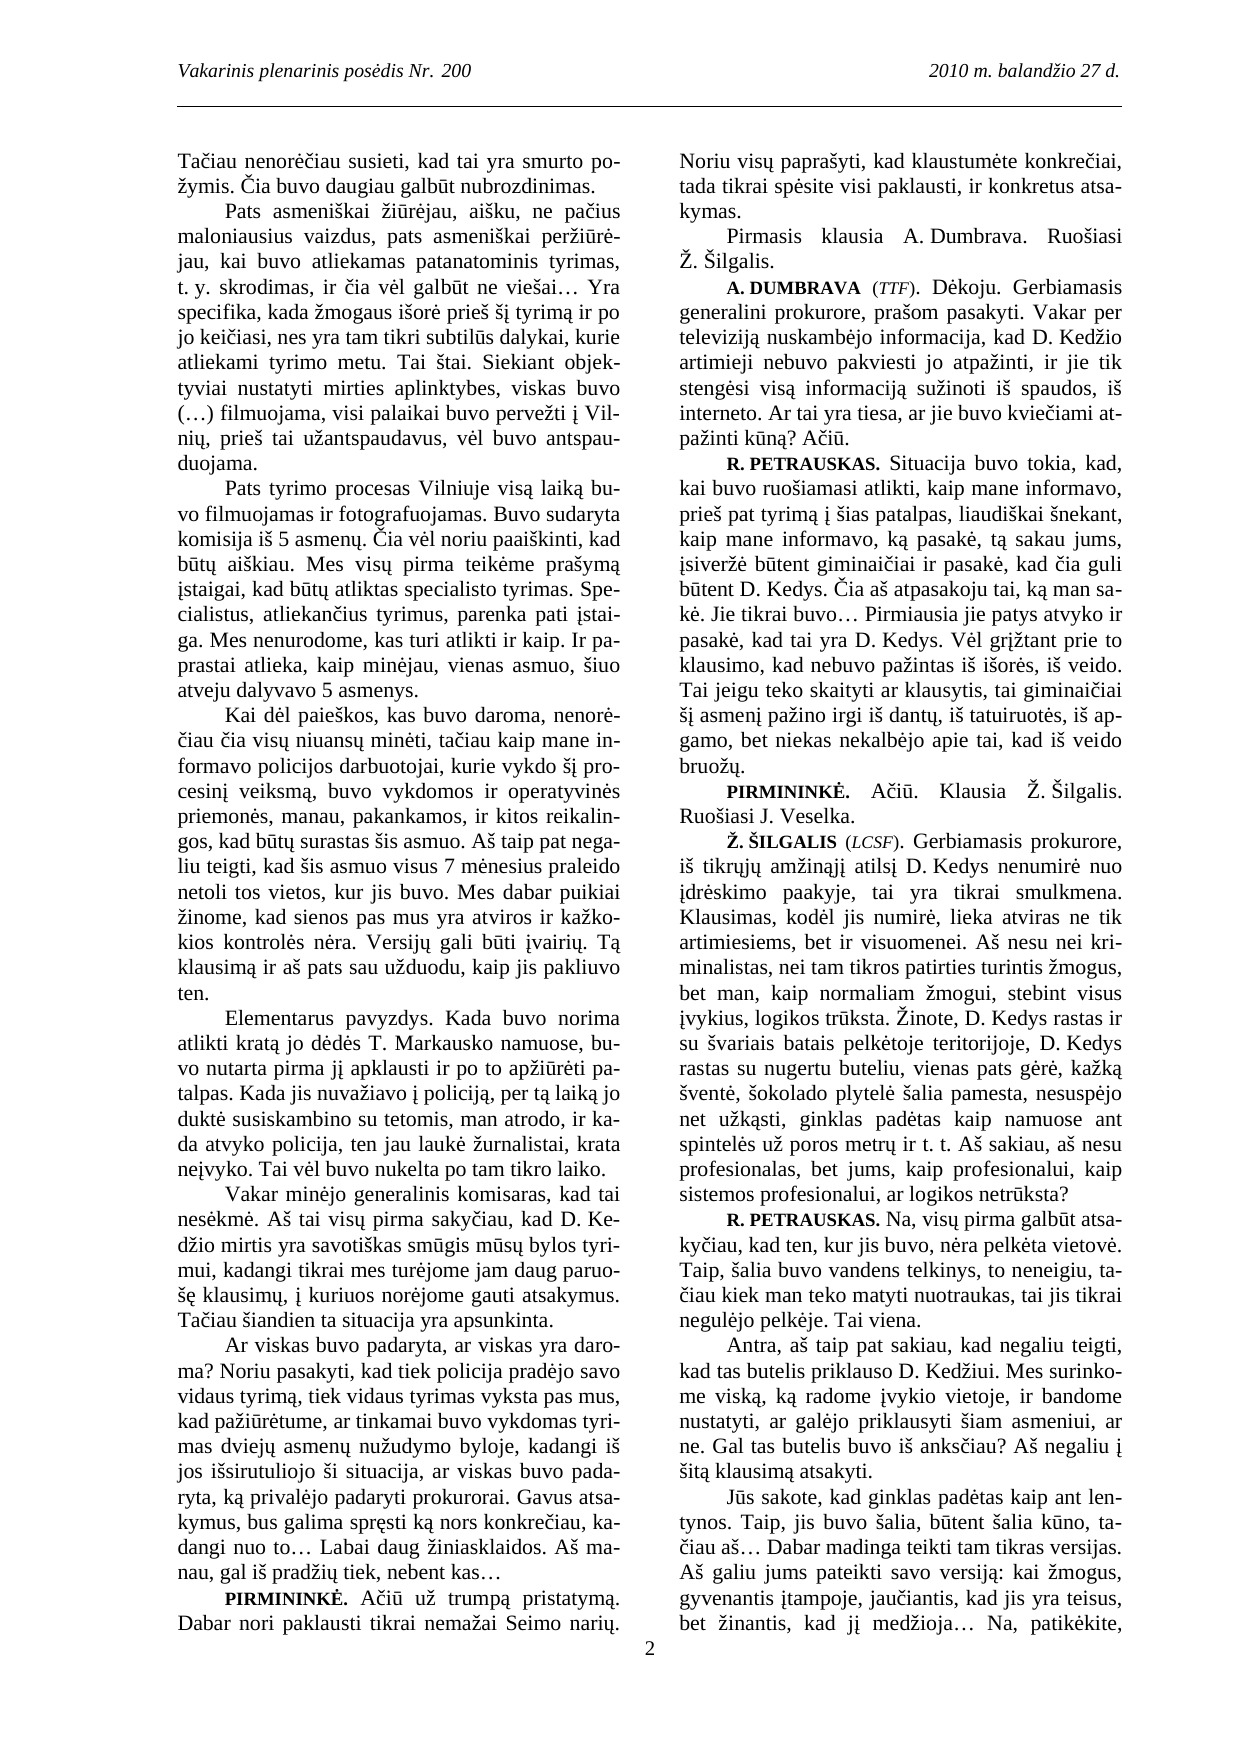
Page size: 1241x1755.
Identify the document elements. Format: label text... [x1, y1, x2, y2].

text No­riu vi­sų pa­pra­šy­ti, kad klaus­tu­mė­te kon­kre­čiai, ta­da tik­rai spė­si­te vi­si pa­klaus­ti, ir kon­kre­tus at­sa­ky­mas. [679, 148, 1122, 223]
text Jūs sa­ko­te, kad gin­klas pa­dė­tas kaip ant len­ty­nos. Taip, jis bu­vo ša­lia, bū­tent ša­lia kū­no, ta­čiau aš… Da­bar ma­din­ga teik­ti tam tik­ras ver­si­jas. Aš ga­liu jums pa­teik­ti sa­vo ver­si­ją: kai žmo­gus, gy­ve­nan­tis įtam­po­je, jau­čian­tis, kad jis yra tei­sus, bet ži­nan­tis, kad jį me­džio­ja… Na, pa­ti­kė­ki­te, [679, 1484, 1122, 1635]
text Va­kar mi­nė­jo ge­ne­ra­li­nis ko­mi­sa­ras, kad tai ne­sėk­mė. Aš tai vi­sų pir­ma sa­ky­čiau, kad D. Ke­džio mir­tis yra sa­vo­tiš­kas smū­gis mū­sų by­los ty­ri­mui, ka­dan­gi tik­rai mes tu­rė­jo­me jam daug pa­ruo­šę klau­si­mų, į ku­riuos no­rė­jo­me gau­ti at­sa­ky­mus. Ta­čiau šian­dien ta si­tu­a­ci­ja yra ap­sun­kin­ta. [177, 1181, 620, 1332]
text Ele­men­ta­rus pa­vyz­dys. Ka­da bu­vo no­ri­ma at­lik­ti kra­tą jo dė­dės T. Mar­kaus­ko na­muo­se, bu­vo nu­tar­ta pir­ma jį ap­klaus­ti ir po to ap­žiū­rė­ti pa­tal­pas. Ka­da jis nu­va­žia­vo į po­li­ci­ją, per tą lai­ką jo duk­tė su­si­skam­bi­no su te­to­mis, man at­ro­do, ir ka­da at­vy­ko po­li­ci­ja, ten jau lau­kė žur­na­lis­tai, kra­ta ne­įvy­ko. Tai vėl bu­vo nu­kel­ta po tam tik­ro lai­ko. [177, 1005, 620, 1181]
text Ta­čiau ne­no­rė­čiau su­sie­ti, kad tai yra smur­to po­žy­mis. Čia bu­vo dau­giau gal­būt nu­broz­di­ni­mas. [177, 148, 620, 198]
text Ar vis­kas bu­vo pa­da­ry­ta, ar vis­kas yra da­ro­ma? No­riu pa­sa­ky­ti, kad tiek po­li­ci­ja pra­dė­jo sa­vo vi­daus ty­ri­mą, tiek vi­daus ty­ri­mas vyks­ta pas mus, kad pa­žiū­rė­tu­me, ar tin­ka­mai bu­vo vyk­do­mas ty­ri­mas dvie­jų as­me­nų nu­žu­dy­mo by­lo­je, ka­dan­gi iš jos iš­si­ru­tu­lio­jo ši si­tu­a­ci­ja, ar vis­kas bu­vo pa­da­ry­ta, ką pri­va­lė­jo pa­da­ry­ti pro­ku­ro­rai. Ga­vus at­sa­ky­mus, bus ga­li­ma spręs­ti ką nors kon­kre­čiau, ka­dan­gi nuo to… La­bai daug ži­niask­lai­dos. Aš ma­nau, gal iš pra­džių tiek, ne­bent kas… [177, 1332, 620, 1584]
text PIRMININKĖ. Ačiū už trum­pą pri­sta­ty­mą. Da­bar no­ri pa­klaus­ti tik­rai ne­ma­žai Sei­mo na­rių. [177, 1584, 620, 1635]
text Pats as­me­niš­kai žiū­rė­jau, aiš­ku, ne pa­čius ma­lo­niau­sius vaiz­dus, pats as­me­niš­kai per­žiū­rė­jau, kai bu­vo at­lie­ka­mas pa­ta­na­to­mi­nis ty­ri­mas, t. y. skro­di­mas, ir čia vėl gal­būt ne vie­šai… Yra spe­ci­fi­ka, ka­da žmo­gaus iš­orė prieš šį ty­ri­mą ir po jo kei­čia­si, nes yra tam tik­ri sub­ti­lūs da­ly­kai, ku­rie at­lie­ka­mi ty­ri­mo me­tu. Tai štai. Sie­kiant ob­jek­tyviai nu­sta­ty­ti mir­ties ap­link­ty­bes, vis­kas bu­vo (…) fil­muo­ja­ma, vi­si pa­lai­kai bu­vo per­vež­ti į Vil­nių, prieš tai už­ant­spau­da­vus, vėl bu­vo ant­spau­duo­ja­ma. [177, 198, 620, 475]
text Ž. ŠILGALIS (LCSF). Ger­bia­ma­sis pro­ku­ro­re, iš tik­rų­jų am­ži­ną­jį atil­sį D. Ke­dys ne­nu­mi­rė nuo įdrės­ki­mo pa­aky­je, tai yra tik­rai smul­kme­na. Klau­si­mas, ko­dėl jis nu­mi­rė, lie­ka at­vi­ras ne tik ar­ti­mie­siems, bet ir vi­suo­me­nei. Aš ne­su nei kri­mi­na­lis­tas, nei tam tik­ros pa­tir­ties tu­rin­tis žmo­gus, bet man, kaip nor­ma­liam žmo­gui, ste­bint vi­sus įvy­kius, lo­gi­kos trūks­ta. Ži­no­te, D. Ke­dys ras­tas ir su šva­riais ba­tais pel­kė­to­je te­ri­to­ri­jo­je, D. Ke­dys ras­tas su nu­ger­tu bu­te­liu, vie­nas pats gė­rė, kaž­ką šven­tė, šo­ko­la­do ply­te­lė ša­lia pa­mes­ta, ne­su­spė­jo net už­kąs­ti, gin­klas pa­dė­tas kaip na­muo­se ant spin­te­lės už po­ros met­rų ir t. t. Aš sa­kiau, aš ne­su pro­fe­sio­na­las, bet jums, kaip pro­fe­sio­na­lui, kaip sis­te­mos pro­fe­sio­na­lui, ar lo­gi­kos ne­trūks­ta? [679, 828, 1122, 1206]
text A. DUMBRAVA (TTF). Dė­ko­ju. Ger­bia­ma­sis ge­ne­ra­li­ni pro­ku­ro­re, pra­šom pa­sa­ky­ti. Va­kar per te­le­vi­zi­ją nu­skam­bė­jo in­for­ma­ci­ja, kad D. Ke­džio ar­ti­mie­ji ne­bu­vo pa­kvies­ti jo at­pa­žin­ti, ir jie tik sten­gė­si vi­są in­for­ma­ci­ją su­ži­no­ti iš spau­dos, iš in­ter­ne­to. Ar tai yra tie­sa, ar jie bu­vo kvie­čia­mi at­pa­žin­ti kū­ną? Ačiū. [679, 274, 1122, 450]
text R. PETRAUSKAS. Si­tu­a­ci­ja bu­vo to­kia, kad, kai bu­vo ruo­šia­ma­si at­lik­ti, kaip ma­ne in­for­ma­vo, prieš pat ty­ri­mą į šias pa­tal­pas, liau­diš­kai šne­kant, kaip ma­ne in­for­ma­vo, ką pa­sa­kė, tą sa­kau jums, įsi­ver­žė bū­tent gi­mi­nai­čiai ir pa­sa­kė, kad čia gu­li bū­tent D. Ke­dys. Čia aš at­pa­sa­ko­ju tai, ką man sa­kė. Jie tik­rai bu­vo… Pir­miau­sia jie pa­tys at­vy­ko ir pa­sa­kė, kad tai yra D. Ke­dys. Vėl grįž­tant prie to klau­si­mo, kad ne­bu­vo pa­žin­tas iš iš­orės, iš vei­do. Tai jei­gu te­ko skai­ty­ti ar klau­sy­tis, tai gi­mi­nai­čiai šį as­me­nį pa­ži­no ir­gi iš dan­tų, iš ta­tui­ruo­tės, iš ap­ga­mo, bet nie­kas ne­kal­bė­jo apie tai, kad iš vei­do bruo­žų. [679, 450, 1122, 778]
text Pir­ma­sis klau­sia A. Dumb­ra­va. Ruo­šia­si Ž. Šil­ga­lis. [679, 223, 1122, 274]
text R. PETRAUSKAS. Na, vi­sų pir­ma gal­būt at­sa­ky­čiau, kad ten, kur jis bu­vo, nė­ra pel­kė­ta vie­to­vė. Taip, ša­lia bu­vo van­dens tel­ki­nys, to ne­nei­giu, ta­čiau kiek man te­ko ma­ty­ti nuo­trau­kas, tai jis tik­rai ne­gu­lė­jo pel­kė­je. Tai vie­na. [679, 1206, 1122, 1332]
text An­tra, aš taip pat sa­kiau, kad ne­ga­liu teig­ti, kad tas bu­te­lis pri­klau­so D. Ke­džiui. Mes su­rin­ko­me vis­ką, ką ra­do­me įvy­kio vie­to­je, ir ban­do­me nu­sta­ty­ti, ar ga­lė­jo pri­klau­sy­ti šiam as­me­niui, ar ne. Gal tas bu­te­lis bu­vo iš anks­čiau? Aš ne­ga­liu į ši­tą klau­si­mą at­sa­ky­ti. [679, 1332, 1122, 1484]
text Pats ty­ri­mo pro­ce­sas Vil­niu­je vi­są lai­ką bu­vo fil­muo­ja­mas ir fo­to­gra­fuo­ja­mas. Bu­vo su­da­ry­ta ko­mi­si­ja iš 5 as­me­nų. Čia vėl no­riu pa­aiš­kin­ti, kad bū­tų aiš­kiau. Mes vi­sų pir­ma tei­kė­me pra­šy­mą įstai­gai, kad bū­tų at­lik­tas spe­cia­lis­to ty­ri­mas. Spe­cia­lis­tus, at­lie­kan­čius ty­ri­mus, pa­ren­ka pa­ti įstai­ga. Mes ne­nu­ro­do­me, kas tu­ri at­lik­ti ir kaip. Ir pa­pras­tai at­lie­ka, kaip mi­nė­jau, vie­nas as­muo, šiuo at­ve­ju da­ly­va­vo 5 as­me­nys. [177, 475, 620, 702]
text PIRMININKĖ. Ačiū. Klau­sia Ž. Šil­ga­lis. Ruo­šia­si J. Ve­sel­ka. [679, 778, 1122, 828]
text Kai dėl pa­ieš­kos, kas bu­vo da­ro­ma, ne­no­rė­čiau čia vi­sų niu­an­sų mi­nė­ti, ta­čiau kaip ma­ne in­for­ma­vo po­li­ci­jos dar­buo­to­jai, ku­rie vyk­do šį pro­ce­si­nį veiks­mą, bu­vo vyk­do­mos ir ope­ra­ty­vi­nės prie­mo­nės, ma­nau, pa­kan­ka­mos, ir ki­tos rei­ka­lin­gos, kad bū­tų su­ras­tas šis as­muo. Aš taip pat ne­ga­liu teig­ti, kad šis as­muo vi­sus 7 mė­ne­sius pra­lei­do ne­to­li tos vie­tos, kur jis bu­vo. Mes da­bar pui­kiai ži­no­me, kad sie­nos pas mus yra at­vi­ros ir kaž­ko­kios kon­tro­lės nė­ra. Ver­si­jų ga­li bū­ti įvai­rių. Tą klau­si­mą ir aš pats sau už­duo­du, kaip jis pa­kliu­vo ten. [177, 702, 620, 1005]
